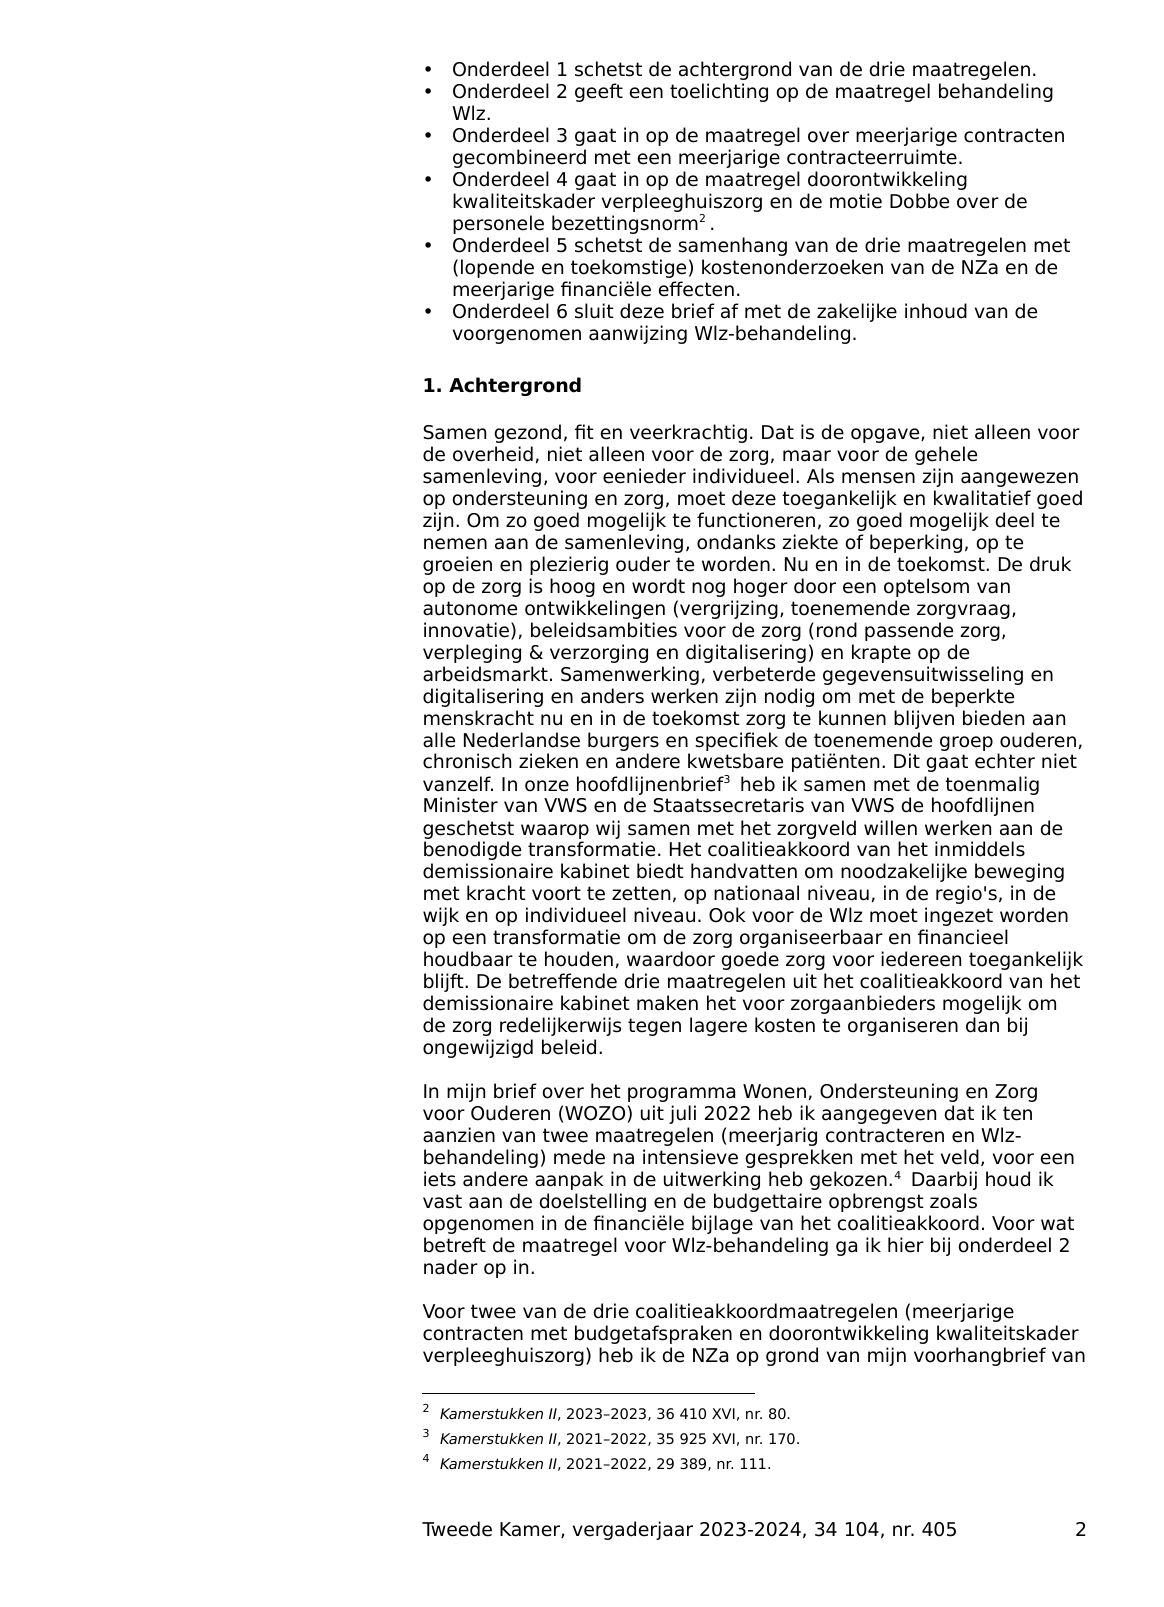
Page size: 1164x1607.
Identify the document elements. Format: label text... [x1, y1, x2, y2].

text • Onderdeel 5 schetst de samenhang van de drie maatregelen met (lopende en toekomstige) kostenonderzoeken van de NZa en de meerjarige financiële effecten. [422, 235, 1087, 301]
text • Onderdeel 1 schetst de achtergrond van de drie maatregelen. [422, 59, 1087, 81]
text Kamerstukken II, 2023–2023, 36 410 XVI, nr. 80. [422, 1402, 1087, 1424]
text Voor twee van de drie coalitieakkoordmaatregelen (meerjarige contracten met budgetafspraken en doorontwikkeling kwaliteitskader verpleeghuiszorg) heb ik de NZa op grond van mijn voorhangbrief van 17 april 2023 reeds op 14 juni 2023 een aanwijzing gegeven om de besparingen vanaf 2024 meerjarig in haar tarieven te verwerken. Omdat later dat jaar bleek dat de voorbereiding van deze maatregelen vertraging opliep, heb ik de NZa opdracht gegeven om voor het jaar 2024 geen uitvoering te geven aan de maatregelen, zoals ik heb toegelicht in mijn voorhangbrief van 19 september 2023. Voor de overige jaren is deze aanwijzing ongewijzigd. In het licht van de toegankelijkheid van de zorg en de financiële houdbaarheid is de urgentie om de besparingen uit hoofde van deze maatregelen met ingang van 2025 te effectueren onverminderd aanwezig. Het is daarom van belang dat deze maatregelen tijdig volledig verder worden uitgewerkt, zodat de NZa de beoogde besparingen vanaf 2025 alsnog meerjarig kan verwerken in de Wlz-tarieven die zij in juli 2024 vast zal stellen. De NZa kan dit doen op grond van de hiervoor genoemde aanwijzing uit juni 2023, die ik immers alleen voor het jaar 2024 heb teruggedraaid. [422, 1301, 1087, 1367]
text • Onderdeel 2 geeft een toelichting op de maatregel behandeling Wlz. [422, 81, 1087, 125]
text • Onderdeel 3 gaat in op de maatregel over meerjarige contracten gecombineerd met een meerjarige contracteerruimte. [422, 125, 1087, 169]
text Kamerstukken II, 2021–2022, 29 389, nr. 111. [422, 1452, 1087, 1474]
text Kamerstukken II, 2021–2022, 35 925 XVI, nr. 170. [422, 1427, 1087, 1449]
text • Onderdeel 4 gaat in op de maatregel doorontwikkeling kwaliteitskader verpleeghuiszorg en de motie Dobbe over de personele bezettingsnorm. [422, 169, 1087, 235]
text • Onderdeel 6 sluit deze brief af met de zakelijke inhoud van de voorgenomen aanwijzing Wlz-behandeling. [422, 301, 1087, 345]
subtitle 1. Achtergrond [422, 375, 1087, 397]
text Samen gezond, fit en veerkrachtig. Dat is de opgave, niet alleen voor de overheid, niet alleen voor de zorg, maar voor de gehele samenleving, voor eenieder individueel. Als mensen zijn aangewezen op ondersteuning en zorg, moet deze toegankelijk en kwalitatief goed zijn. Om zo goed mogelijk te functioneren, zo goed mogelijk deel te nemen aan de samenleving, ondanks ziekte of beperking, op te groeien en plezierig ouder te worden. Nu en in de toekomst. De druk op de zorg is hoog en wordt nog hoger door een optelsom van autonome ontwikkelingen (vergrijzing, toenemende zorgvraag, innovatie), beleidsambities voor de zorg (rond passende zorg, verpleging & verzorging en digitalisering) en krapte op de arbeidsmarkt. Samenwerking, verbeterde gegevensuitwisseling en digitalisering en anders werken zijn nodig om met de beperkte menskracht nu en in de toekomst zorg te kunnen blijven bieden aan alle Nederlandse burgers en specifiek de toenemende groep ouderen, chronisch zieken en andere kwetsbare patiënten. Dit gaat echter niet vanzelf. In onze hoofdlijnenbrief heb ik samen met de toenmalig Minister van VWS en de Staatssecretaris van VWS de hoofdlijnen geschetst waarop wij samen met het zorgveld willen werken aan de benodigde transformatie. Het coalitieakkoord van het inmiddels demissionaire kabinet biedt handvatten om noodzakelijke beweging met kracht voort te zetten, op nationaal niveau, in de regio's, in de wijk en op individueel niveau. Ook voor de Wlz moet ingezet worden op een transformatie om de zorg organiseerbaar en financieel houdbaar te houden, waardoor goede zorg voor iedereen toegankelijk blijft. De betreffende drie maatregelen uit het coalitieakkoord van het demissionaire kabinet maken het voor zorgaanbieders mogelijk om de zorg redelijkerwijs tegen lagere kosten te organiseren dan bij ongewijzigd beleid. [422, 422, 1087, 1059]
text In mijn brief over het programma Wonen, Ondersteuning en Zorg voor Ouderen (WOZO) uit juli 2022 heb ik aangegeven dat ik ten aanzien van twee maatregelen (meerjarig contracteren en Wlz-behandeling) mede na intensieve gesprekken met het veld, voor een iets andere aanpak in de uitwerking heb gekozen. Daarbij houd ik vast aan de doelstelling en de budgettaire opbrengst zoals opgenomen in de financiële bijlage van het coalitieakkoord. Voor wat betreft de maatregel voor Wlz-behandeling ga ik hier bij onderdeel 2 nader op in. [422, 1081, 1087, 1279]
